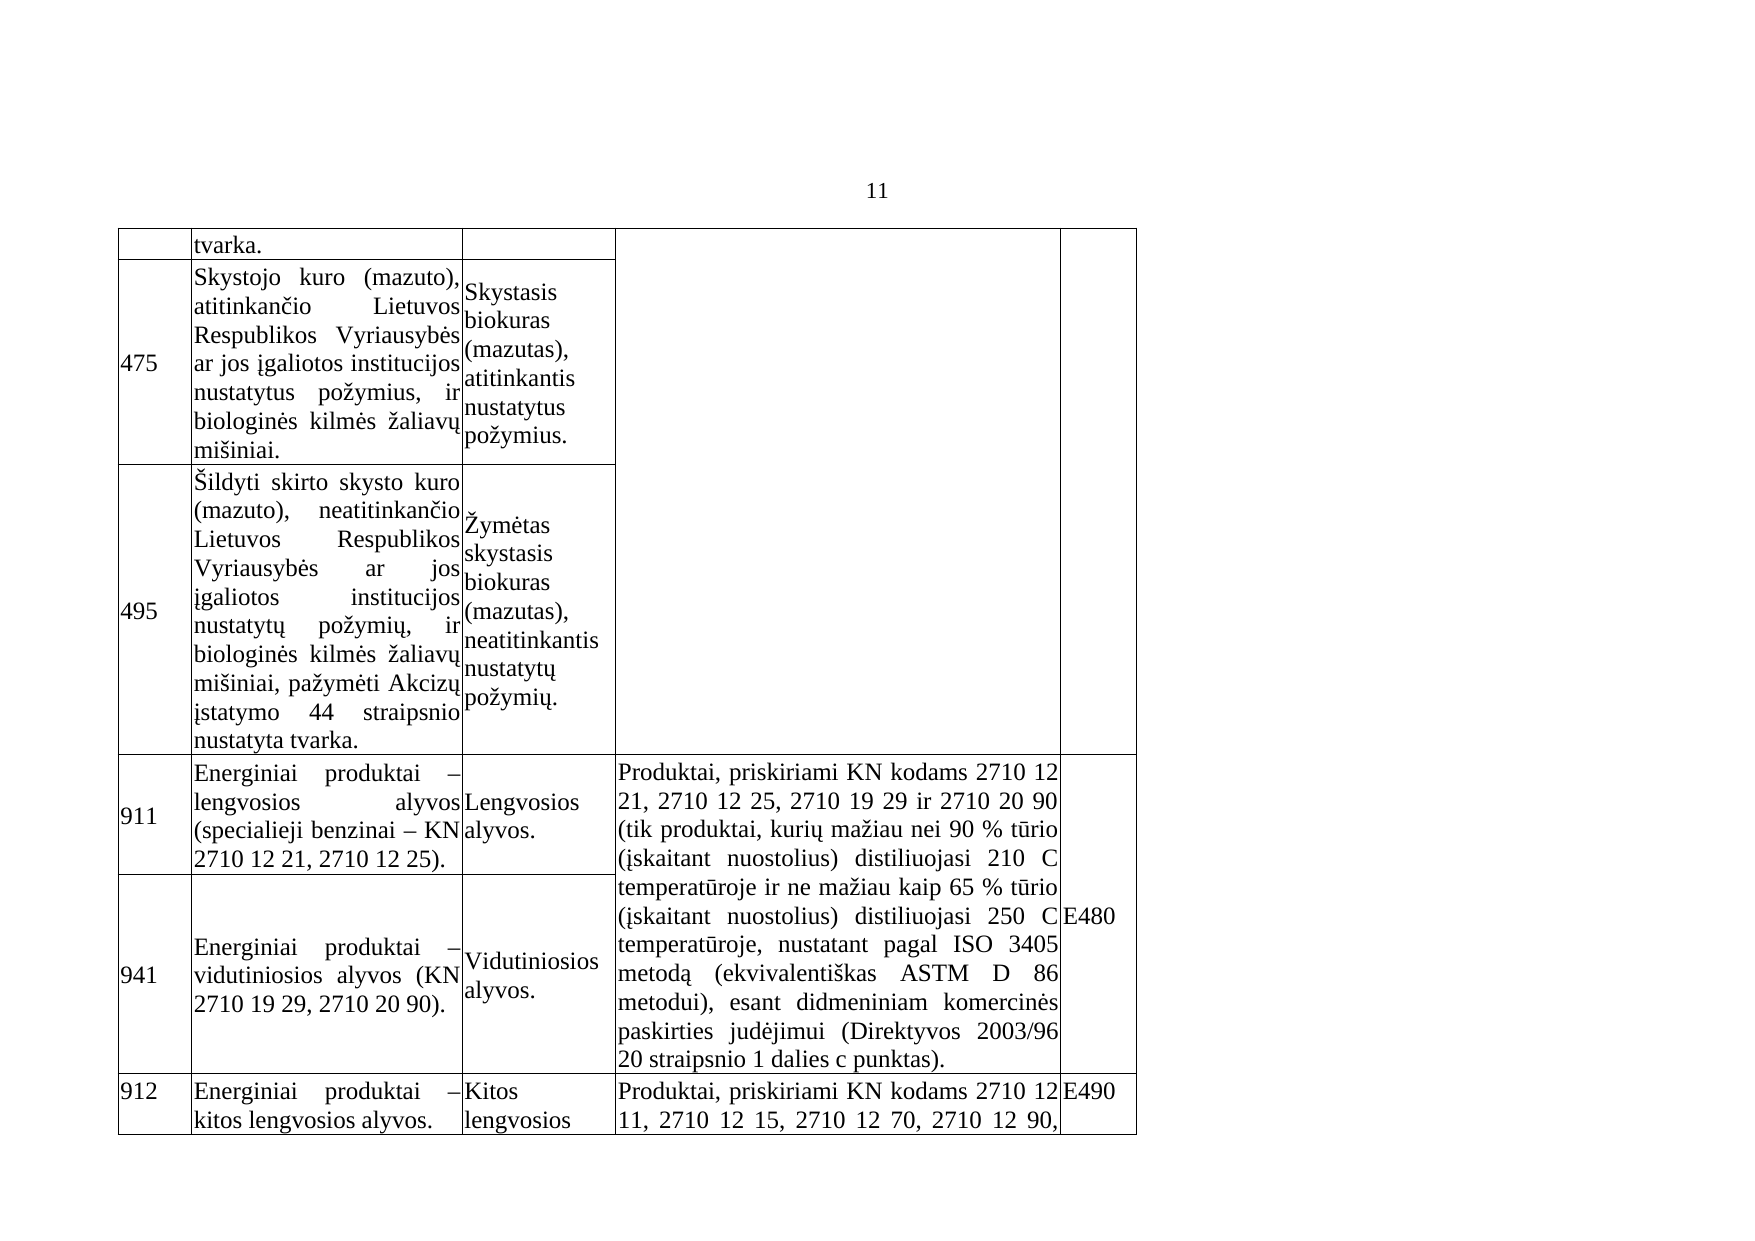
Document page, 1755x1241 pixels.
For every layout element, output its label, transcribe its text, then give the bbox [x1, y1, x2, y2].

table_cell tvarka. [192, 229, 462, 259]
table_cell Skystojo kuro (mazuto), atitinkančio Lietuvos Respublikos Vyriausybės ar jos įgaliotos institucijos nustatytus požymius, ir biologinės kilmės žaliavų mišiniai. [192, 260, 462, 463]
table_cell Šildyti skirto skysto kuro (mazuto), neatitinkančio Lietuvos Respublikos Vyriausybės ar jos įgaliotos institucijos nustatytų požymių, ir biologinės kilmės žaliavų mišiniai, pažymėti Akcizų įstatymo 44 straipsnio nustatyta tvarka. [192, 465, 462, 754]
table_cell Energiniai produktai – lengvosios alyvos (specialieji benzinai – KN 2710 12 21, 2710 12 25). [192, 755, 462, 873]
table_cell Produktai, priskiriami KN kodams 2710 12 21, 2710 12 25, 2710 19 29 ir 2710 20 90 (tik produktai, kurių mažiau nei 90 % tūrio (įskaitant nuostolius) distiliuojasi 210 C temperatūroje ir ne mažiau kaip 65 % tūrio (įskaitant nuostolius) distiliuojasi 250 C temperatūroje, nustatant pagal ISO 3405 metodą (ekvivalentiškas ASTM D 86 metodui), esant didmeniniam komercinės paskirties judėjimui (Direktyvos 2003/96 20 straipsnio 1 dalies c punktas). [616, 755, 1060, 1073]
table_cell [616, 229, 1060, 754]
table_cell Produktai, priskiriami KN kodams 2710 12 11, 2710 12 15, 2710 12 70, 2710 12 90, [616, 1074, 1060, 1134]
table_cell Žymėtas skystasis biokuras (mazutas), neatitinkantis nustatytų požymių. [463, 465, 615, 754]
table_cell Lengvosios alyvos. [463, 755, 615, 873]
table_cell Kitos lengvosios [463, 1074, 615, 1134]
table_cell 911 [119, 755, 191, 873]
table_cell 475 [119, 260, 191, 463]
table_cell 912 [119, 1074, 191, 1134]
table_cell 495 [119, 465, 191, 754]
table_cell 941 [119, 875, 191, 1073]
table_cell Skystasis biokuras (mazutas), atitinkantis nustatytus požymius. [463, 260, 615, 463]
table_cell Energiniai produktai – vidutiniosios alyvos (KN 2710 19 29, 2710 20 90). [192, 875, 462, 1073]
table_cell [1061, 229, 1136, 754]
table_cell [463, 229, 615, 259]
table_cell Energiniai produktai – kitos lengvosios alyvos. [192, 1074, 462, 1134]
table_cell [119, 229, 191, 259]
table_cell E490 [1061, 1074, 1136, 1134]
table_cell E480 [1061, 755, 1136, 1073]
table_cell Vidutiniosios alyvos. [463, 875, 615, 1073]
